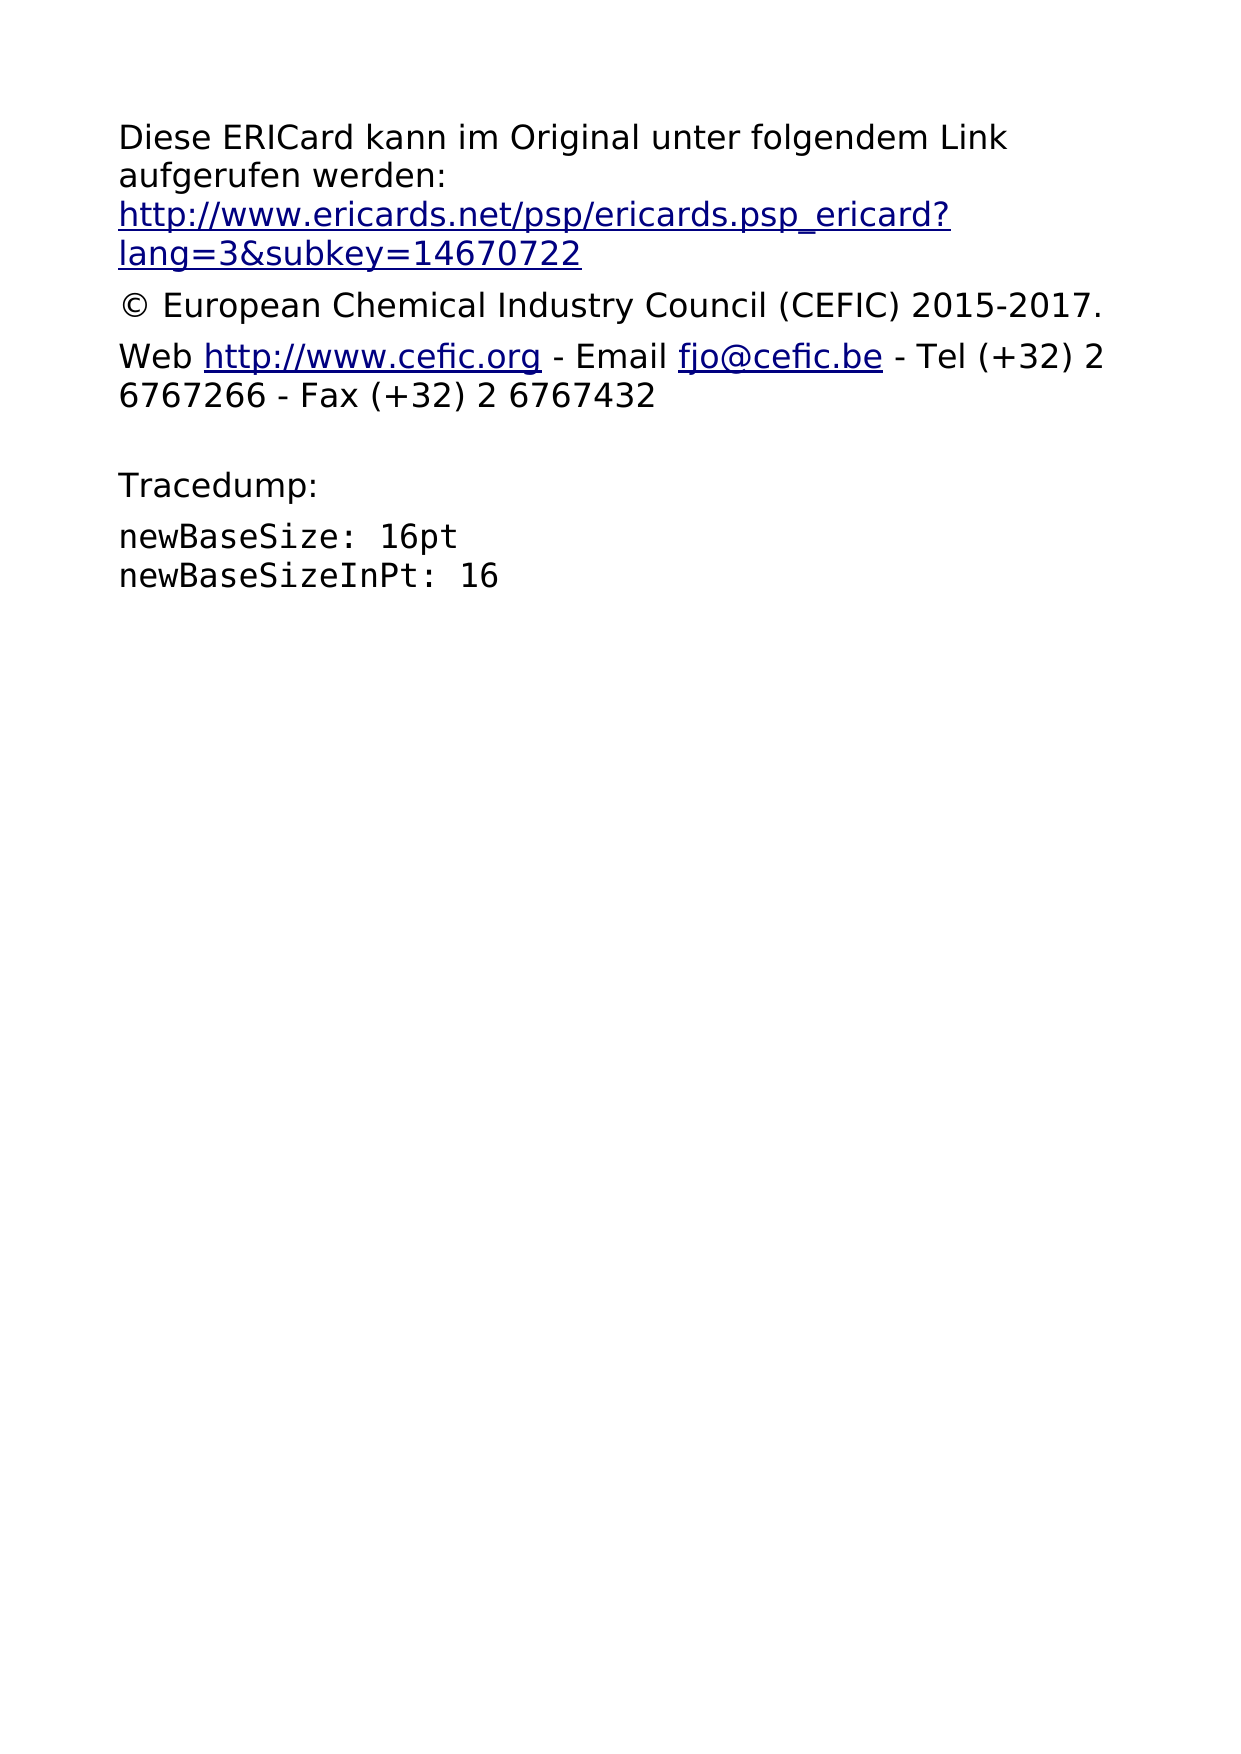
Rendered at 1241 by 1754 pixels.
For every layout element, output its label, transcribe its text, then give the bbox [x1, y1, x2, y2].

text Diese ERICard kann im Original unter folgendem Link aufgerufen werden: http://www.ericards.net/psp/ericards.psp_ericard?lang=3&subkey=14670722 [118, 118, 1122, 273]
text © European Chemical Industry Council (CEFIC) 2015-2017. [118, 286, 1122, 325]
text newBaseSize: 16pt newBaseSizeInPt: 16 [118, 518, 1122, 596]
text Web http://www.cefic.org - Email fjo@cefic.be - Tel (+32) 2 6767266 - Fax (+32) 2 6767432 [118, 337, 1122, 415]
text Tracedump: [118, 428, 1122, 505]
